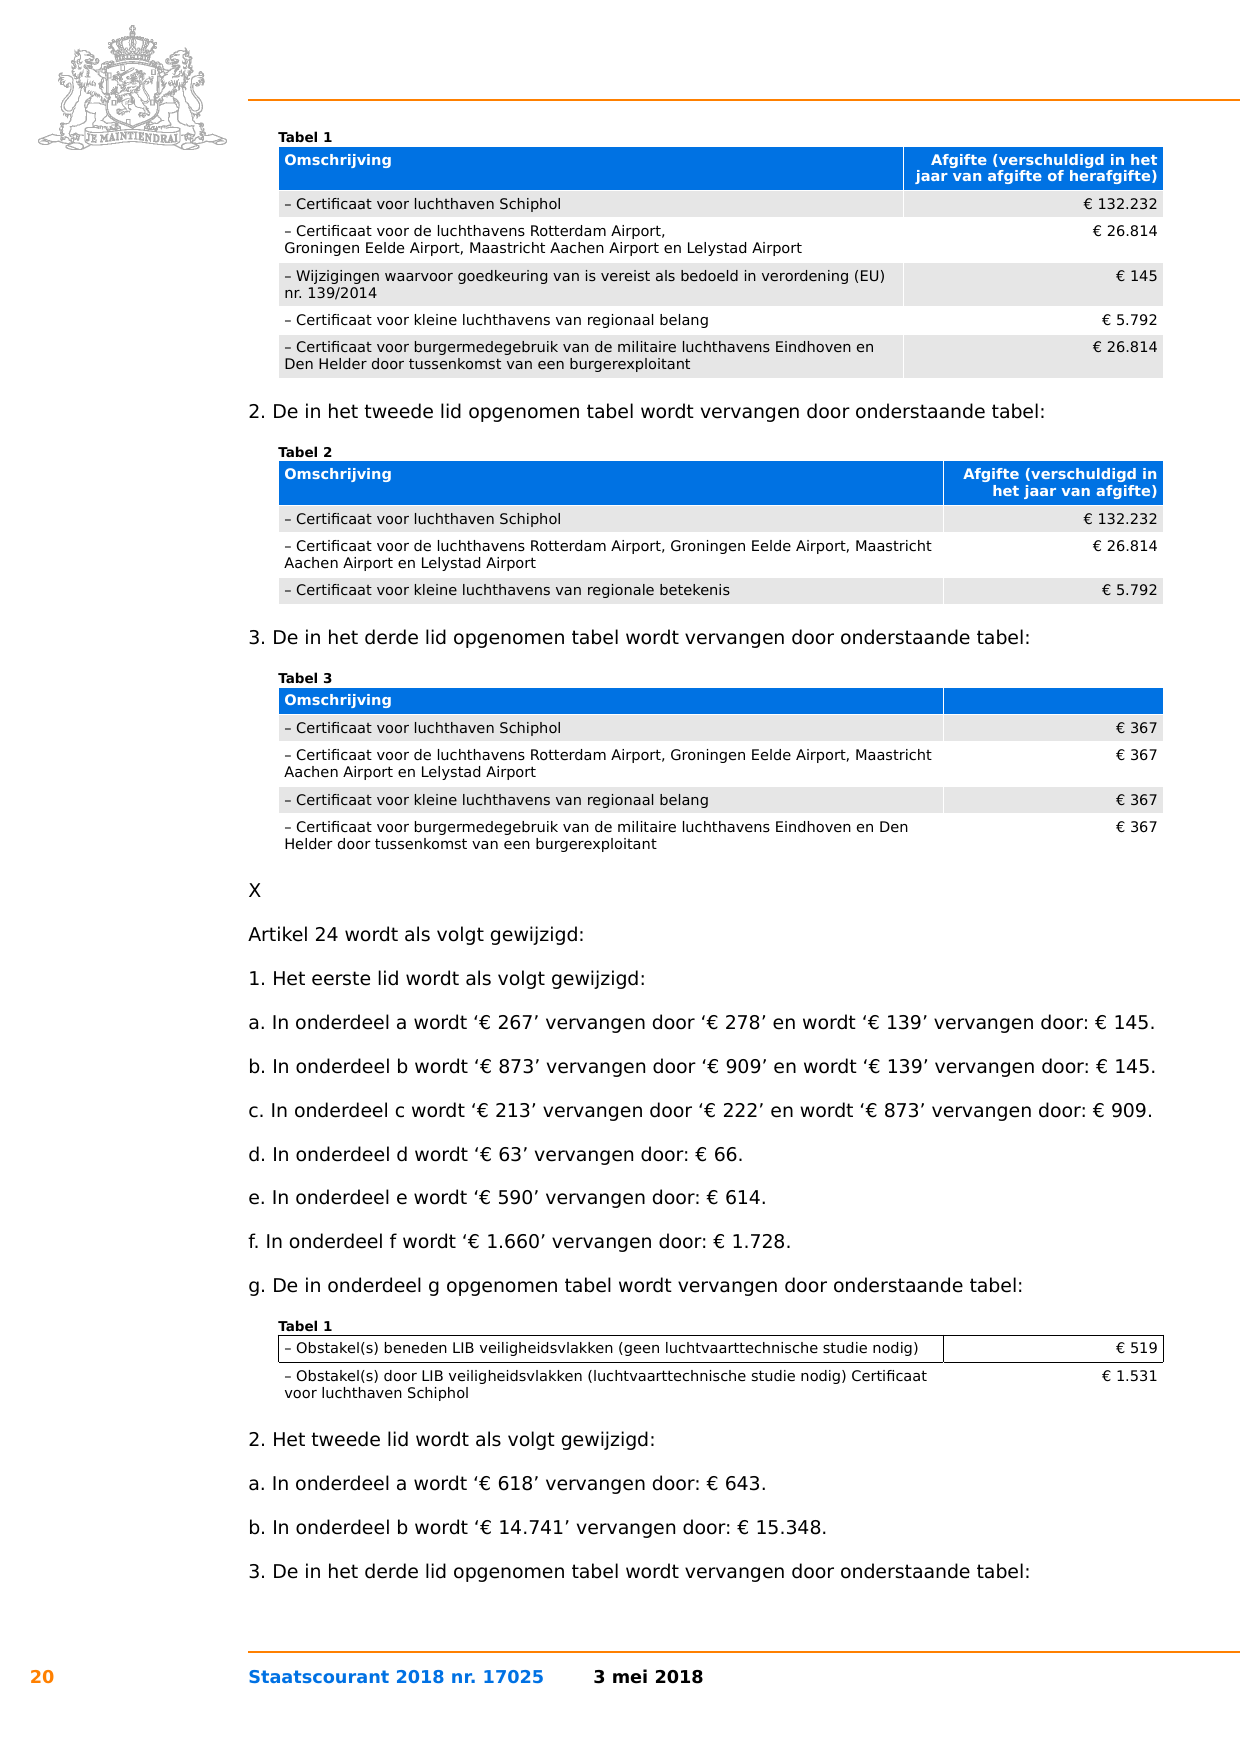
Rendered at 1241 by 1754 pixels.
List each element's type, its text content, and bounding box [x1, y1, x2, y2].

table_cell € 26.814 [904, 335, 1163, 378]
table_cell € 132.232 [904, 191, 1163, 217]
table_header Tabel 2 [278, 445, 1163, 460]
table_cell € 5.792 [944, 578, 1163, 604]
table_cell – Obstakel(s) door LIB veiligheidsvlakken (luchtvaarttechnische studie nodig) Certificaat voor luchthaven Schiphol [279, 1363, 943, 1406]
text 1. Het eerste lid wordt als volgt gewijzigd: [248, 968, 1163, 990]
table_cell € 145 [904, 263, 1163, 306]
table_cell € 367 [944, 814, 1163, 857]
table_cell [944, 688, 1163, 714]
table_cell € 26.814 [944, 533, 1163, 577]
table_cell € 132.232 [944, 506, 1163, 532]
table_cell – Certificaat voor luchthaven Schiphol [279, 191, 903, 217]
table_cell € 367 [944, 742, 1163, 786]
table_cell – Wijzigingen waarvoor goedkeuring van is vereist als bedoeld in verordening (EU) nr. 139/2014 [279, 263, 903, 306]
table_cell – Certificaat voor burgermedegebruik van de militaire luchthavens Eindhoven en Den Helder door tussenkomst van een burgerexploitant [279, 814, 943, 857]
table_cell Omschrijving [279, 688, 943, 714]
table_cell Omschrijving [279, 147, 903, 190]
table_cell – Certificaat voor de luchthavens Rotterdam Airport, Groningen Eelde Airport, Maastricht Aachen Airport en Lelystad Airport [279, 533, 943, 577]
table_header Tabel 1 [278, 1319, 1163, 1334]
text 2. De in het tweede lid opgenomen tabel wordt vervangen door onderstaande tabel: [248, 401, 1163, 423]
table_cell – Certificaat voor burgermedegebruik van de militaire luchthavens Eindhoven en Den Helder door tussenkomst van een burgerexploitant [279, 335, 903, 378]
table_cell – Certificaat voor kleine luchthavens van regionale betekenis [279, 578, 943, 604]
table_cell € 519 [944, 1336, 1163, 1362]
text d. In onderdeel d wordt ‘€ 63’ vervangen door: € 66. [248, 1143, 1163, 1165]
text 2. Het tweede lid wordt als volgt gewijzigd: [248, 1429, 1163, 1451]
text 3. De in het derde lid opgenomen tabel wordt vervangen door onderstaande tabel: [248, 1561, 1163, 1583]
table_cell – Obstakel(s) beneden LIB veiligheidsvlakken (geen luchtvaarttechnische studie nodig) [279, 1336, 943, 1362]
table_cell – Certificaat voor de luchthavens Rotterdam Airport, Groningen Eelde Airport, Maastricht Aachen Airport en Lelystad Airport [279, 219, 903, 262]
table_header Tabel 3 [278, 671, 1163, 686]
table_cell € 1.531 [944, 1363, 1163, 1406]
text g. De in onderdeel g opgenomen tabel wordt vervangen door onderstaande tabel: [248, 1275, 1163, 1297]
table_cell – Certificaat voor kleine luchthavens van regionaal belang [279, 307, 903, 333]
table_cell Omschrijving [279, 461, 943, 505]
text a. In onderdeel a wordt ‘€ 618’ vervangen door: € 643. [248, 1473, 1163, 1495]
table_cell Afgifte (verschuldigd in het jaar van afgifte of herafgifte) [904, 147, 1163, 190]
text b. In onderdeel b wordt ‘€ 14.741’ vervangen door: € 15.348. [248, 1517, 1163, 1539]
table_cell – Certificaat voor kleine luchthavens van regionaal belang [279, 787, 943, 813]
table_cell – Certificaat voor luchthaven Schiphol [279, 715, 943, 741]
table_cell € 367 [944, 787, 1163, 813]
table_cell € 367 [944, 715, 1163, 741]
picture [38, 25, 227, 150]
table_cell – Certificaat voor luchthaven Schiphol [279, 506, 943, 532]
text a. In onderdeel a wordt ‘€ 267’ vervangen door ‘€ 278’ en wordt ‘€ 139’ vervangen door: € 145. [248, 1012, 1163, 1034]
table_header Tabel 1 [278, 130, 1163, 146]
table_cell – Certificaat voor de luchthavens Rotterdam Airport, Groningen Eelde Airport, Maastricht Aachen Airport en Lelystad Airport [279, 742, 943, 786]
text b. In onderdeel b wordt ‘€ 873’ vervangen door ‘€ 909’ en wordt ‘€ 139’ vervangen door: € 145. [248, 1056, 1163, 1078]
text c. In onderdeel c wordt ‘€ 213’ vervangen door ‘€ 222’ en wordt ‘€ 873’ vervangen door: € 909. [248, 1099, 1163, 1122]
table_cell Afgifte (verschuldigd in het jaar van afgifte) [944, 461, 1163, 505]
text e. In onderdeel e wordt ‘€ 590’ vervangen door: € 614. [248, 1187, 1163, 1209]
text Artikel 24 wordt als volgt gewijzigd: [248, 924, 1163, 946]
table_cell € 26.814 [904, 219, 1163, 262]
table_cell € 5.792 [904, 307, 1163, 333]
text X [248, 880, 1163, 902]
text 3. De in het derde lid opgenomen tabel wordt vervangen door onderstaande tabel: [248, 627, 1163, 649]
text f. In onderdeel f wordt ‘€ 1.660’ vervangen door: € 1.728. [248, 1231, 1163, 1253]
